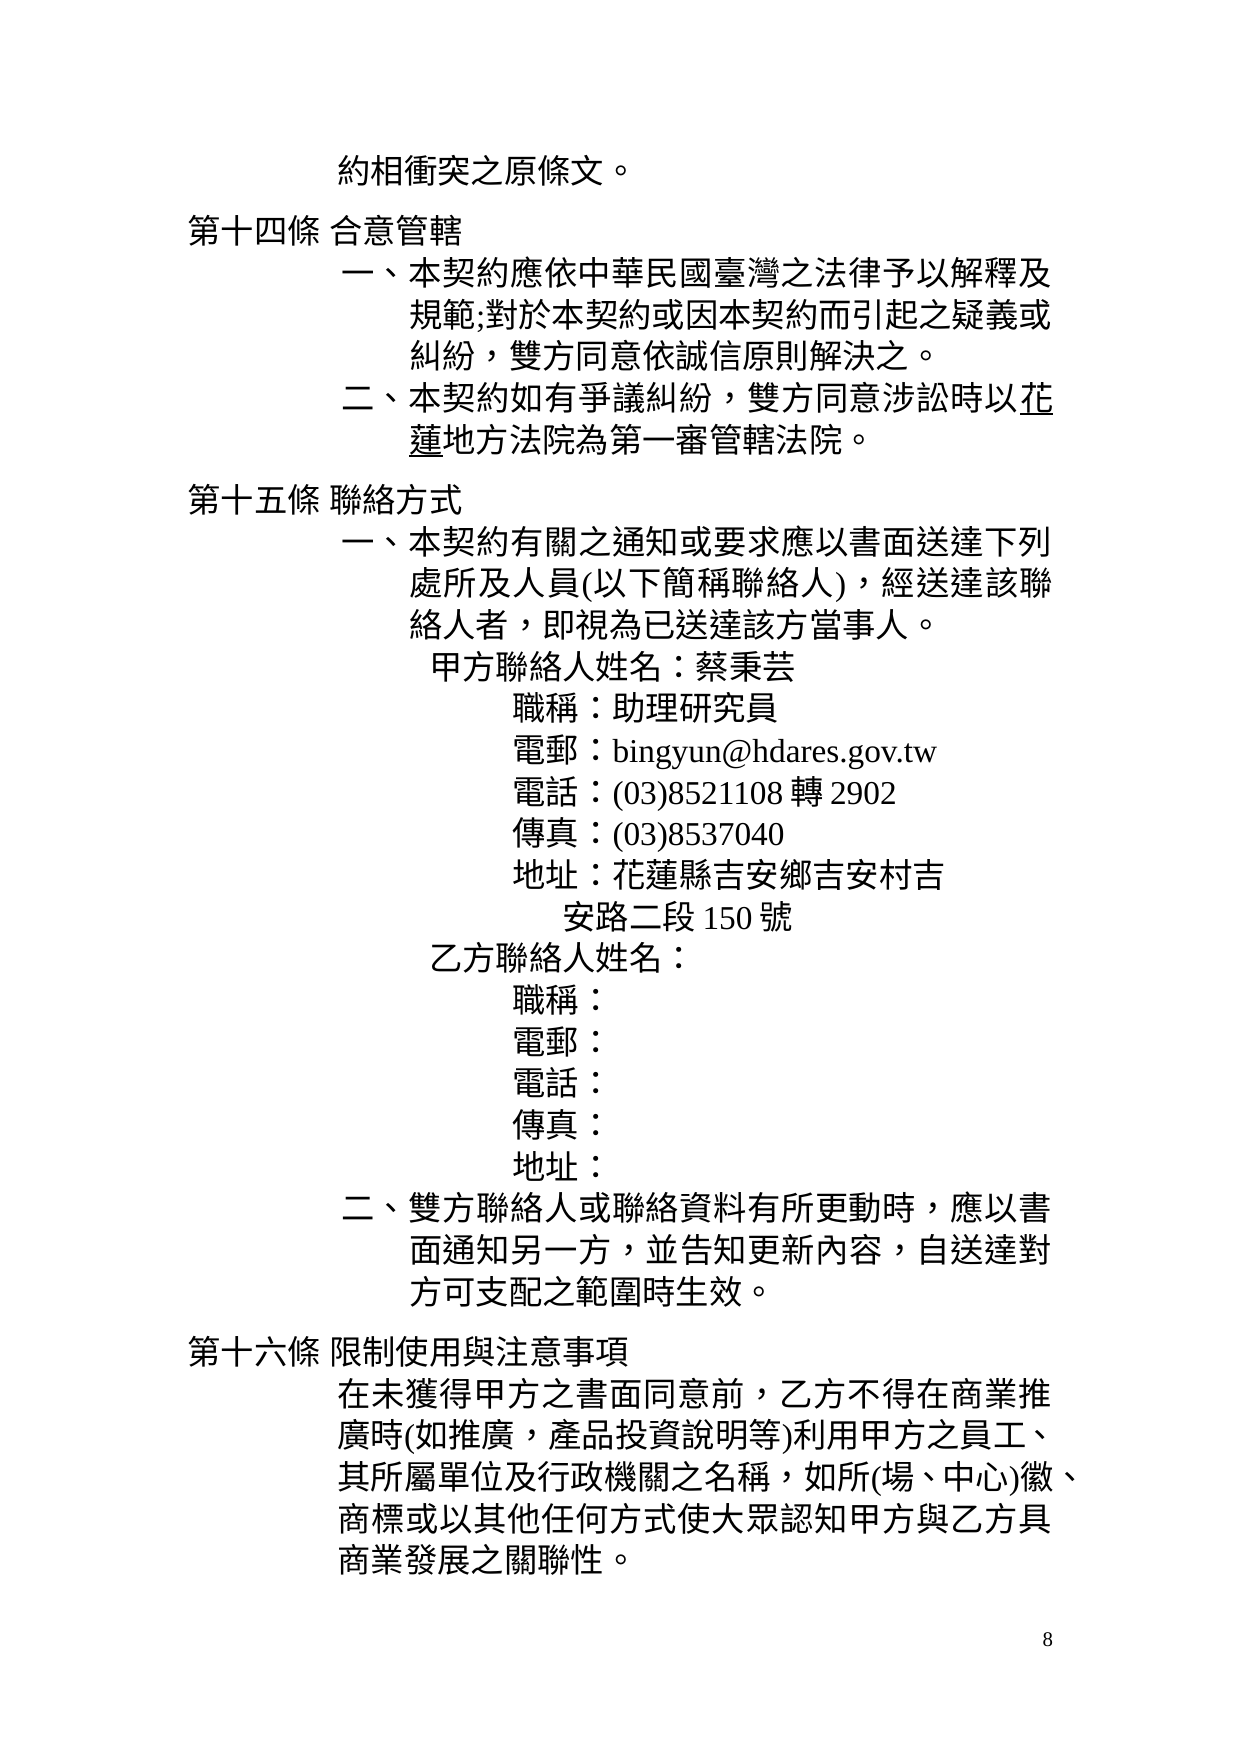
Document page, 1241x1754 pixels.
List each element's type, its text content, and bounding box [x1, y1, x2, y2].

text 電話： [412, 1062, 1053, 1104]
text 電郵：bingyun@hdares.gov.tw [412, 729, 1053, 771]
subtitle 第十五條 聯絡方式 [187, 479, 1053, 521]
text 一、本契約應依中華民國臺灣之法律予以解釋及規範;對於本契約或因本契約而引起之疑義或糾紛，雙方同意依誠信原則解決之。 [341, 252, 1053, 377]
text 電郵： [412, 1021, 1053, 1062]
text 二、雙方聯絡人或聯絡資料有所更動時，應以書面通知另一方，並告知更新內容，自送達對方可支配之範圍時生效。 [341, 1187, 1053, 1312]
text 乙方聯絡人姓名： [412, 937, 1053, 979]
text 在未獲得甲方之書面同意前，乙方不得在商業推廣時(如推廣，產品投資說明等)利用甲方之員工、其所屬單位及行政機關之名稱，如所(場、中心)徽、商標或以其他任何方式使大眾認知甲方與乙方具商業發展之關聯性。 [337, 1373, 1053, 1581]
text 二、本契約如有爭議糾紛，雙方同意涉訟時以花蓮地方法院為第一審管轄法院。 [341, 377, 1053, 460]
text 職稱：助理研究員 [412, 687, 1053, 729]
text 電話：(03)8521108轉2902 [412, 771, 1053, 812]
text 傳真：(03)8537040 [412, 812, 1053, 854]
text 職稱： [412, 979, 1053, 1021]
text 一、本契約有關之通知或要求應以書面送達下列處所及人員(以下簡稱聯絡人)，經送達該聯絡人者，即視為已送達該方當事人。 [341, 521, 1053, 646]
text 地址： [412, 1146, 1053, 1187]
text 甲方聯絡人姓名：蔡秉芸 [412, 646, 1053, 687]
text 約相衝突之原條文。 [337, 150, 1053, 192]
text 安路二段150號 [412, 896, 1053, 937]
text 傳真： [412, 1104, 1053, 1146]
text 地址：花蓮縣吉安鄉吉安村吉 [412, 854, 1053, 896]
subtitle 第十六條 限制使用與注意事項 [187, 1331, 1053, 1373]
subtitle 第十四條 合意管轄 [187, 210, 1053, 252]
